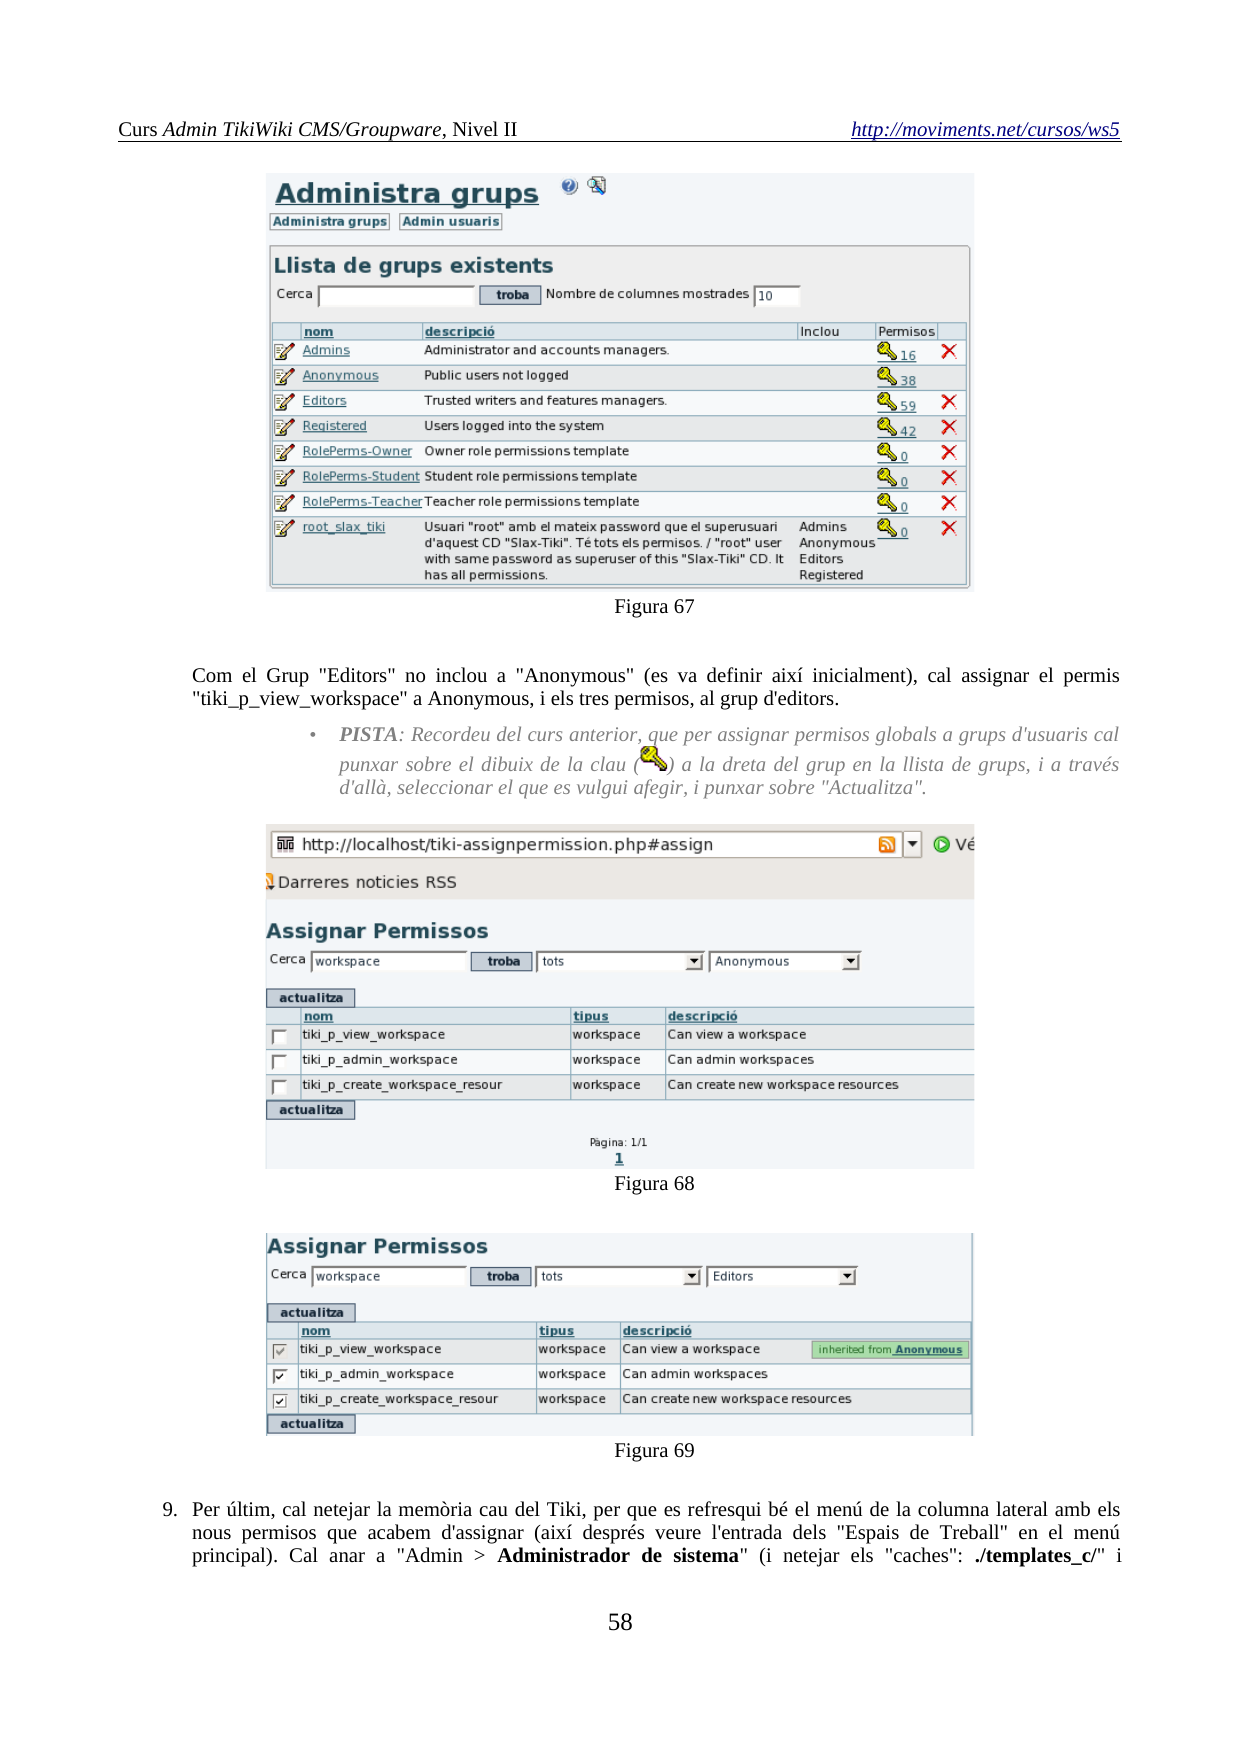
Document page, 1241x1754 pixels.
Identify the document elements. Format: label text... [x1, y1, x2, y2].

table_header [129, 171, 1111, 595]
list Figura 67 [162, 595, 1122, 618]
table_header [123, 1230, 1117, 1439]
table_header [127, 822, 1113, 1171]
list Com el Grup "Editors" no inclou a "Anonymous" (es va definir així inicialment), cal assignar el permis "tiki_p_view_workspace" a Anonymous, i els tres permisos, al grup d'editors. [162, 618, 1122, 710]
picture [265, 824, 975, 1169]
list Figura 68 [162, 1171, 1122, 1194]
picture [265, 1233, 975, 1436]
list PISTA: Recordeu del curs anterior, que per assignar permisos globals a grups d'usuaris cal punxar sobre el dibuix de la clau () a la dreta del grup en la llista de grups, i a través d'allà, seleccionar el que es vulgui afegir, i punxar sobre "Actualitza". [309, 723, 1122, 799]
picture [265, 173, 975, 592]
picture [640, 746, 668, 771]
list Figura 69 [162, 1439, 1122, 1462]
list Per últim, cal netejar la memòria cau del Tiki, per que es refresqui bé el menú de la columna lateral amb els nous permisos que acabem d'assignar (així després veure l'entrada dels "Espais de Treball" en el menú principal). Cal anar a "Admin > Administrador de sistema" (i netejar els "caches": ./templates_c/" i [162, 1497, 1122, 1567]
